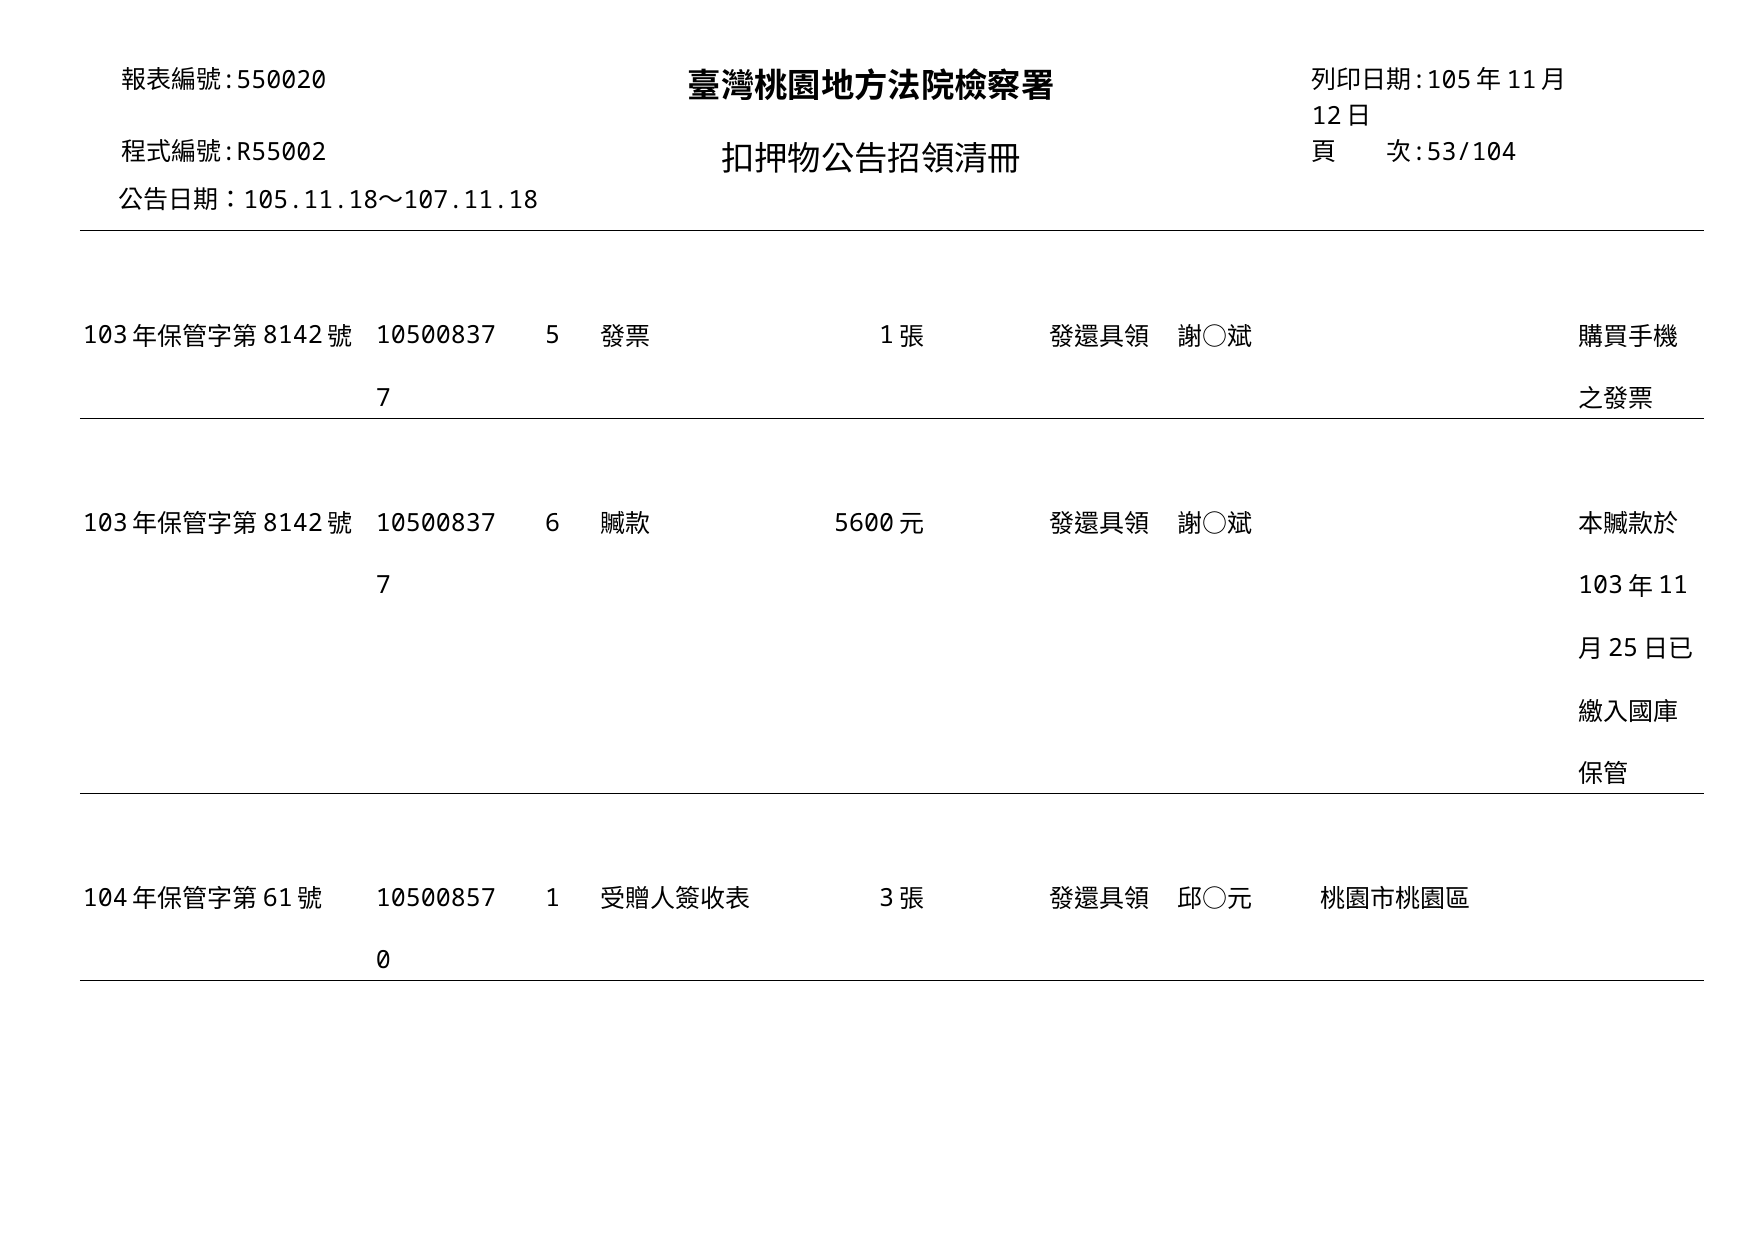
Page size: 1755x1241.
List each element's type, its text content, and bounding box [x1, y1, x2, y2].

table_cell 1 [507, 794, 597, 980]
table_cell [927, 231, 1046, 417]
table_cell 105008570 [373, 794, 507, 980]
table_cell 6 [507, 419, 597, 792]
table_cell 3張 [808, 794, 927, 980]
table_cell 桃園市桃園區 [1317, 794, 1575, 980]
table_cell [1575, 794, 1704, 980]
table_cell [927, 419, 1046, 792]
table_cell 發票 [597, 231, 807, 417]
table_cell 104年保管字第61號 [80, 794, 373, 980]
table_cell 105008377 [373, 419, 507, 792]
table_cell 贓款 [597, 419, 807, 792]
table_cell 謝○斌 [1175, 419, 1317, 792]
table_cell 103年保管字第8142號 [80, 419, 373, 792]
table_cell 5600元 [808, 419, 927, 792]
table_cell [1317, 231, 1575, 417]
table_cell 發還具領 [1046, 231, 1175, 417]
table_cell 105008377 [373, 231, 507, 417]
table_cell [927, 794, 1046, 980]
table_cell 發還具領 [1046, 419, 1175, 792]
table_cell [1317, 419, 1575, 792]
table_cell 受贈人簽收表 [597, 794, 807, 980]
table_cell 謝○斌 [1175, 231, 1317, 417]
table_cell 邱○元 [1175, 794, 1317, 980]
table_cell 103年保管字第8142號 [80, 231, 373, 417]
table_cell 購買手機之發票 [1575, 231, 1704, 417]
table_cell 5 [507, 231, 597, 417]
table_cell 發還具領 [1046, 794, 1175, 980]
table_cell 本贓款於103年11月25日已繳入國庫保管 [1575, 419, 1704, 792]
table_cell 1張 [808, 231, 927, 417]
